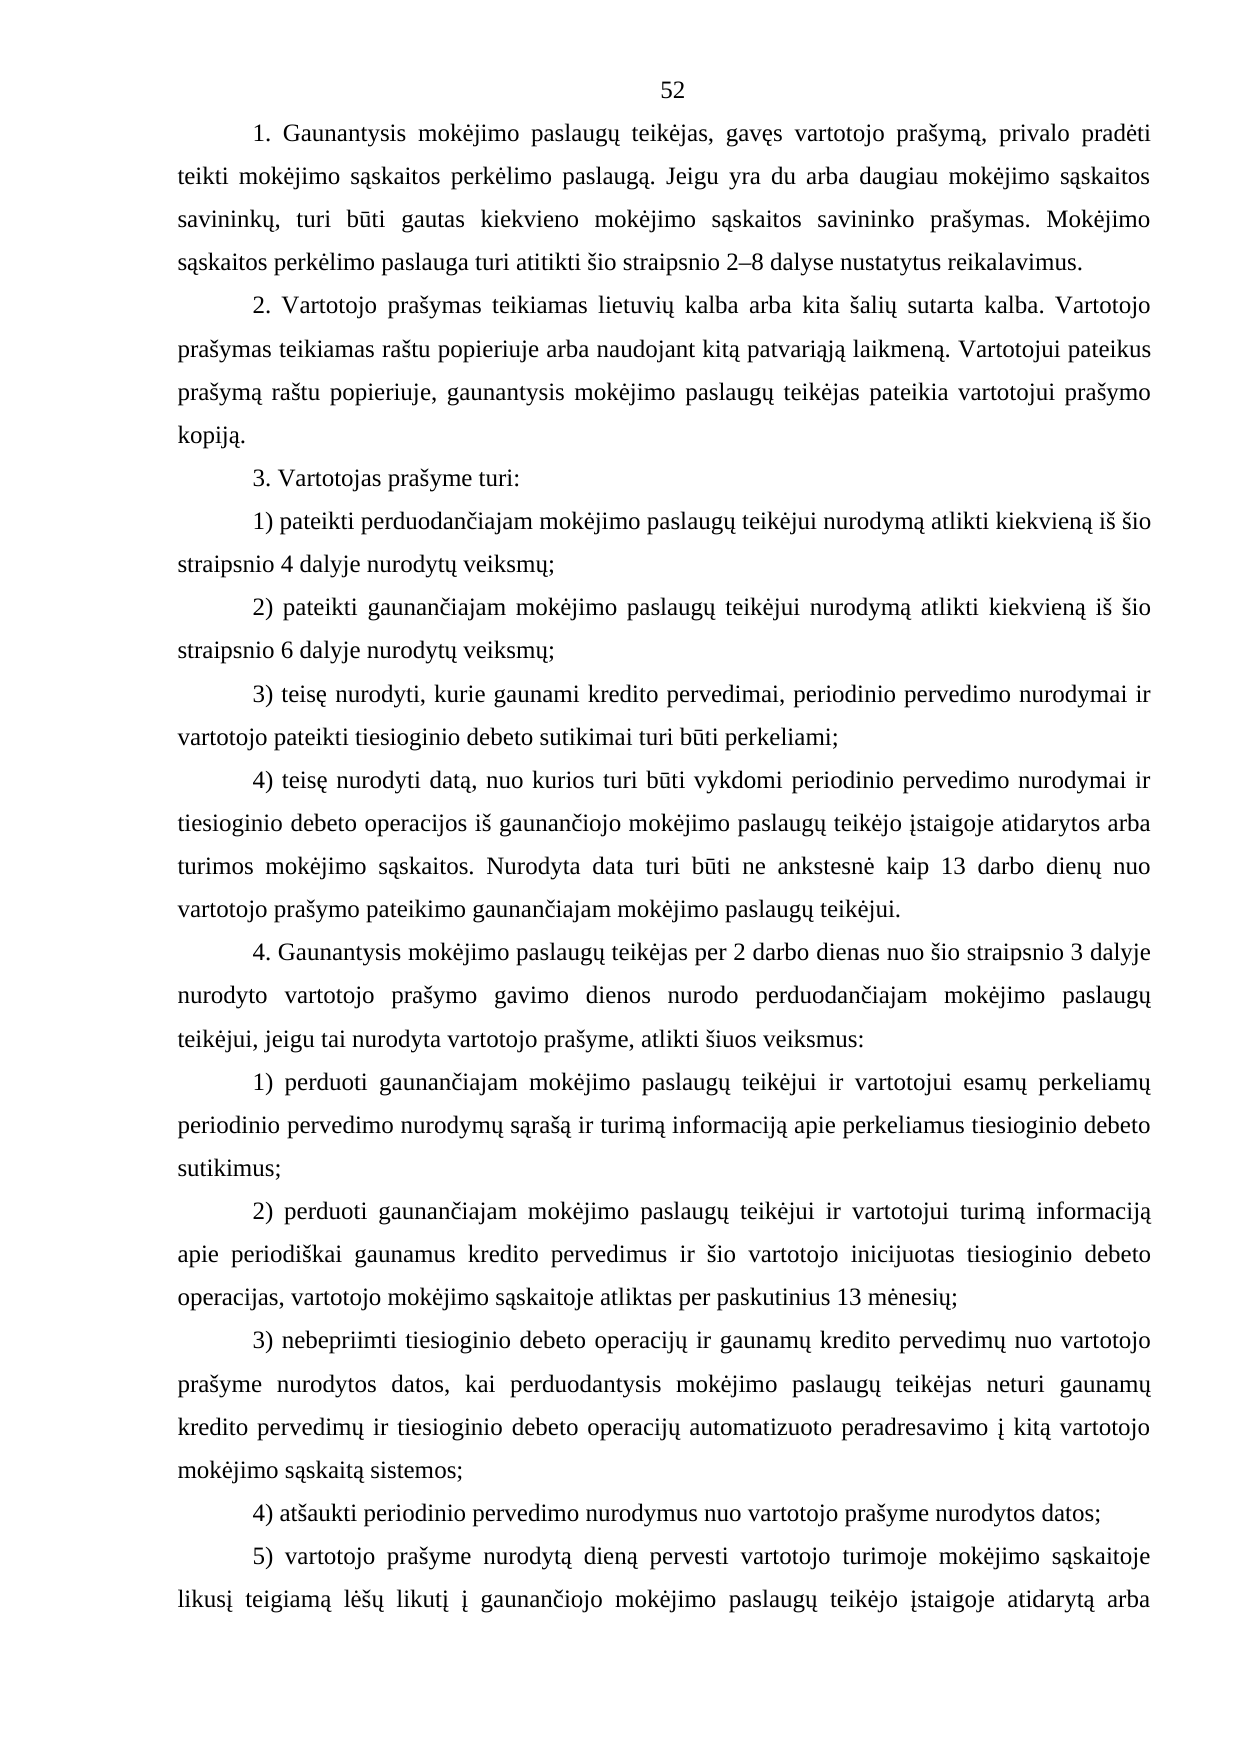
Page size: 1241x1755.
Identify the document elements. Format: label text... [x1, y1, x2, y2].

text 3. Vartotojas prašyme turi: [177, 463, 1152, 492]
text 4) atšaukti periodinio pervedimo nurodymus nuo vartotojo prašyme nurodytos datos; [177, 1498, 1152, 1527]
text 1. Gaunantysis mokėjimo paslaugų teikėjas, gavęs vartotojo prašymą, privalo pradėti teikti mokėjimo sąskaitos perkėlimo paslaugą. Jeigu yra du arba daugiau mokėjimo sąskaitos savininkų, turi būti gautas kiekvieno mokėjimo sąskaitos savininko prašymas. Mokėjimo sąskaitos perkėlimo paslauga turi atitikti šio straipsnio 2–8 dalyse nustatytus reikalavimus. [177, 118, 1152, 276]
text 2) pateikti gaunančiajam mokėjimo paslaugų teikėjui nurodymą atlikti kiekvieną iš šio straipsnio 6 dalyje nurodytų veiksmų; [177, 592, 1152, 664]
text 2) perduoti gaunančiajam mokėjimo paslaugų teikėjui ir vartotojui turimą informaciją apie periodiškai gaunamus kredito pervedimus ir šio vartotojo inicijuotas tiesioginio debeto operacijas, vartotojo mokėjimo sąskaitoje atliktas per paskutinius 13 mėnesių; [177, 1196, 1152, 1311]
text 3) teisę nurodyti, kurie gaunami kredito pervedimai, periodinio pervedimo nurodymai ir vartotojo pateikti tiesioginio debeto sutikimai turi būti perkeliami; [177, 679, 1152, 751]
text 2. Vartotojo prašymas teikiamas lietuvių kalba arba kita šalių sutarta kalba. Vartotojo prašymas teikiamas raštu popieriuje arba naudojant kitą patvariąją laikmeną. Vartotojui pateikus prašymą raštu popieriuje, gaunantysis mokėjimo paslaugų teikėjas pateikia vartotojui prašymo kopiją. [177, 291, 1152, 449]
text 5) vartotojo prašyme nurodytą dieną pervesti vartotojo turimoje mokėjimo sąskaitoje likusį teigiamą lėšų likutį į gaunančiojo mokėjimo paslaugų teikėjo įstaigoje atidarytą arba [177, 1541, 1152, 1613]
text 1) pateikti perduodančiajam mokėjimo paslaugų teikėjui nurodymą atlikti kiekvieną iš šio straipsnio 4 dalyje nurodytų veiksmų; [177, 506, 1152, 578]
text 3) nebepriimti tiesioginio debeto operacijų ir gaunamų kredito pervedimų nuo vartotojo prašyme nurodytos datos, kai perduodantysis mokėjimo paslaugų teikėjas neturi gaunamų kredito pervedimų ir tiesioginio debeto operacijų automatizuoto peradresavimo į kitą vartotojo mokėjimo sąskaitą sistemos; [177, 1326, 1152, 1484]
text 4) teisę nurodyti datą, nuo kurios turi būti vykdomi periodinio pervedimo nurodymai ir tiesioginio debeto operacijos iš gaunančiojo mokėjimo paslaugų teikėjo įstaigoje atidarytos arba turimos mokėjimo sąskaitos. Nurodyta data turi būti ne ankstesnė kaip 13 darbo dienų nuo vartotojo prašymo pateikimo gaunančiajam mokėjimo paslaugų teikėjui. [177, 765, 1152, 923]
text 1) perduoti gaunančiajam mokėjimo paslaugų teikėjui ir vartotojui esamų perkeliamų periodinio pervedimo nurodymų sąrašą ir turimą informaciją apie perkeliamus tiesioginio debeto sutikimus; [177, 1067, 1152, 1182]
text 4. Gaunantysis mokėjimo paslaugų teikėjas per 2 darbo dienas nuo šio straipsnio 3 dalyje nurodyto vartotojo prašymo gavimo dienos nurodo perduodančiajam mokėjimo paslaugų teikėjui, jeigu tai nurodyta vartotojo prašyme, atlikti šiuos veiksmus: [177, 937, 1152, 1052]
